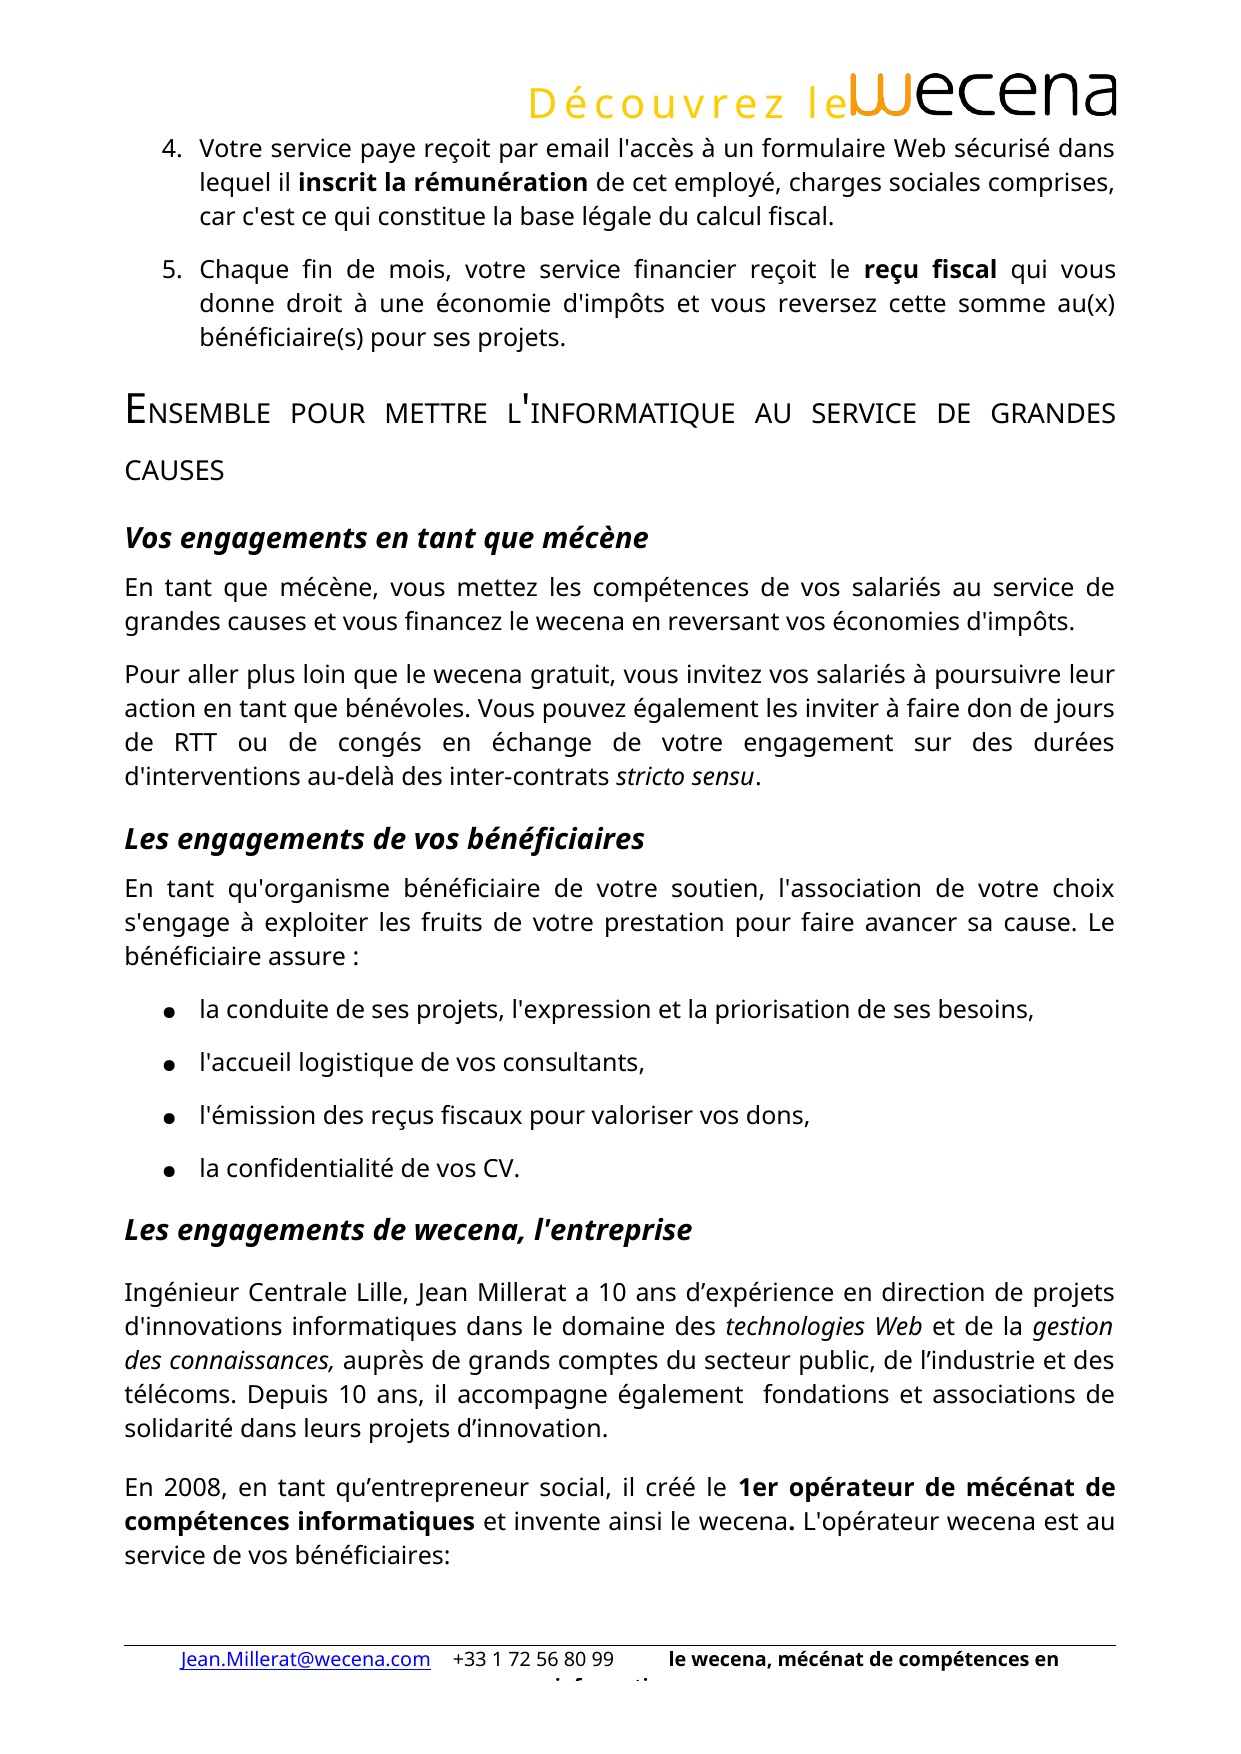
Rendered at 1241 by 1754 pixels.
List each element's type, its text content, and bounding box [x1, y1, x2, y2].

list Votre service paye reçoit par email l'accès à un formulaire Web sécurisé dans lequel il inscrit la rémunération de cet employé, charges sociales comprises, car c'est ce qui constitue la base légale du calcul fiscal. [162, 131, 1116, 233]
text Pour aller plus loin que le wecena gratuit, vous invitez vos salariés à poursuivre leur action en tant que bénévoles. Vous pouvez également les inviter à faire don de jours de RTT ou de congés en échange de votre engagement sur des durées d'interventions au-delà des inter-contrats stricto sensu. [124, 657, 1116, 793]
picture [850, 73, 1117, 116]
text Ingénieur Centrale Lille, Jean Millerat a 10 ans d’expérience en direction de projets d'innovations informatiques dans le domaine des technologies Web et de la gestion des connaissances, auprès de grands comptes du secteur public, de l’industrie et des télécoms. Depuis 10 ans, il accompagne également fondations et associations de solidarité dans leurs projets d’innovation. [124, 1274, 1116, 1444]
subtitle Les engagements de wecena, l'entreprise [124, 1210, 1116, 1249]
subtitle Les engagements de vos bénéficiaires [124, 818, 1116, 858]
list l'émission des reçus fiscaux pour valoriser vos dons, [162, 1098, 1116, 1132]
list la conduite de ses projets, l'expression et la priorisation de ses besoins, [162, 992, 1116, 1026]
list Chaque fin de mois, votre service financier reçoit le reçu fiscal qui vous donne droit à une économie d'impôts et vous reversez cette somme au(x) bénéficiaire(s) pour ses projets. [162, 252, 1116, 354]
subtitle Ensemble pour mettre l'informatique au service de grandes causes [124, 379, 1116, 492]
subtitle Vos engagements en tant que mécène [124, 517, 1116, 557]
text En tant que mécène, vous mettez les compétences de vos salariés au service de grandes causes et vous financez le wecena en reversant vos économies d'impôts. [124, 570, 1116, 638]
list l'accueil logistique de vos consultants, [162, 1045, 1116, 1079]
text En tant qu'organisme bénéficiaire de votre soutien, l'association de votre choix s'engage à exploiter les fruits de votre prestation pour faire avancer sa cause. Le bénéficiaire assure : [124, 871, 1116, 973]
text En 2008, en tant qu’entrepreneur social, il créé le 1er opérateur de mécénat de compétences informatiques et invente ainsi le wecena. L'opérateur wecena est au service de vos bénéficiaires: [124, 1469, 1116, 1571]
list la confidentialité de vos CV. [162, 1151, 1116, 1185]
